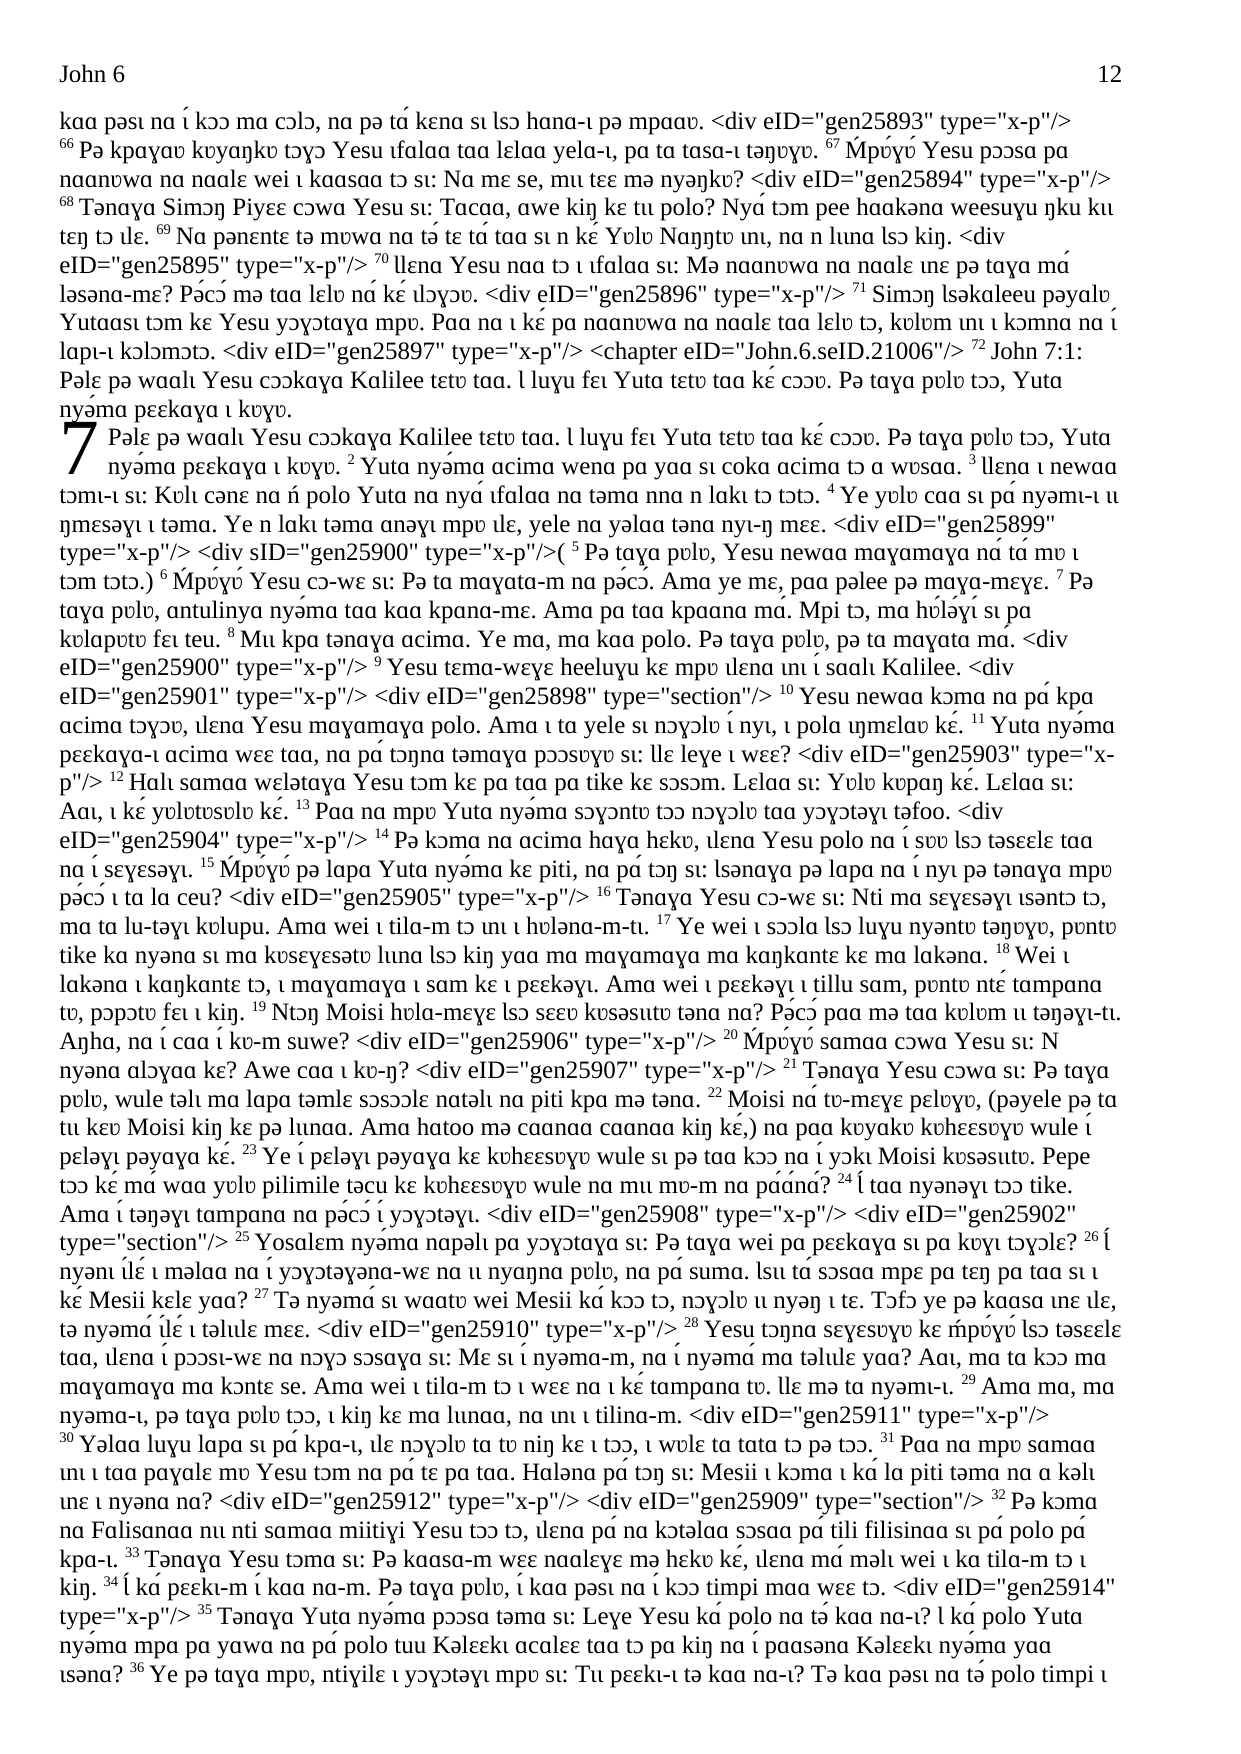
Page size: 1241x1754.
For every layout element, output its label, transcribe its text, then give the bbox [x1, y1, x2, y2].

text 7Pǝlɛ pǝ wɑɑlɩ Yesu cɔɔkɑɣɑ Kɑlilee tɛtʋ tɑɑ. Ɩ luɣu fɛɩ Yutɑ tɛtʋ tɑɑ kɛ́ cɔɔʋ. Pǝ tɑɣɑ pʋlʋ tɔɔ, Yutɑ nyǝ́mɑ pɛɛkɑɣɑ ɩ kʋɣʋ. 2 Yutɑ nyǝ́mɑ ɑcimɑ wenɑ pɑ yɑɑ sɩ cokɑ ɑcimɑ tɔ ɑ wʋsɑɑ. 3 Ɩlɛnɑ ɩ newɑɑ tɔmɩ-ɩ sɩ: Kʋlɩ cǝnɛ nɑ ń polo Yutɑ nɑ nyɑ́ ɩfɑlɑɑ nɑ tǝmɑ nnɑ n lɑkɩ tɔ tɔtɔ. 4 Ye yʋlʋ cɑɑ sɩ pɑ́ nyǝmɩ-ɩ ɩɩ ŋmɛsǝɣɩ ɩ tǝmɑ. Ye n lɑkɩ tǝmɑ ɑnǝɣɩ mpʋ ɩlɛ, yele nɑ yǝlɑɑ tǝnɑ nyɩ-ŋ mɛɛ. <div eID="gen25899" type="x-p"/> <div sID="gen25900" type="x-p"/>( 5 Pǝ tɑɣɑ pʋlʋ, Yesu newɑɑ mɑɣɑmɑɣɑ nɑ́ tɑ́ mʋ ɩ tɔm tɔtɔ.) 6 Ḿpʋ́ɣʋ́ Yesu cɔ-wɛ sɩ: Pǝ tɑ mɑɣɑtɑ-m nɑ pǝ́cɔ́. Amɑ ye mɛ, pɑɑ pǝlee pǝ mɑɣɑ-mɛɣɛ. 7 Pǝ tɑɣɑ pʋlʋ, ɑntulinyɑ nyǝ́mɑ tɑɑ kɑɑ kpɑnɑ-mɛ. Amɑ pɑ tɑɑ kpɑɑnɑ mɑ́. Mpi tɔ, mɑ hʋ́lǝ́ɣɩ́ sɩ pɑ kʋlɑpʋtʋ fɛɩ teu. 8 Mɩɩ kpɑ tǝnɑɣɑ ɑcimɑ. Ye mɑ, mɑ kɑɑ polo. Pǝ tɑɣɑ pʋlʋ, pǝ tɑ mɑɣɑtɑ mɑ́. <div eID="gen25900" type="x-p"/> 9 Yesu tɛmɑ-wɛɣɛ heeluɣu kɛ mpʋ ɩlɛnɑ ɩnɩ ɩ́ sɑɑlɩ Kɑlilee. <div eID="gen25901" type="x-p"/> <div eID="gen25898" type="section"/> 10 Yesu newɑɑ kɔmɑ nɑ pɑ́ kpɑ ɑcimɑ tɔɣɔʋ, ɩlɛnɑ Yesu mɑɣɑmɑɣɑ polo. Amɑ ɩ tɑ yele sɩ nɔɣɔlʋ ɩ́ nyɩ, ɩ polɑ ɩŋmɛlɑʋ kɛ́. 11 Yutɑ nyǝ́mɑ pɛɛkɑɣɑ-ɩ ɑcimɑ wɛɛ tɑɑ, nɑ pɑ́ tɔŋnɑ tǝmɑɣɑ pɔɔsʋɣʋ sɩ: Ɩlɛ leɣe ɩ wɛɛ? <div eID="gen25903" type="x-p"/> 12 Hɑlɩ sɑmɑɑ wɛlǝtɑɣɑ Yesu tɔm kɛ pɑ tɑɑ pɑ tike kɛ sɔsɔm. Lɛlɑɑ sɩ: Yʋlʋ kʋpɑŋ kɛ́. Lɛlɑɑ sɩ: Aɑɩ, ɩ kɛ́ yʋlʋtʋsʋlʋ kɛ́. 13 Pɑɑ nɑ mpʋ Yutɑ nyǝ́mɑ sɔɣɔntʋ tɔɔ nɔɣɔlʋ tɑɑ yɔɣɔtǝɣɩ tǝfoo. <div eID="gen25904" type="x-p"/> 14 Pǝ kɔmɑ nɑ ɑcimɑ hɑɣɑ hɛkʋ, ɩlɛnɑ Yesu polo nɑ ɩ́ sʋʋ Ɩsɔ tǝsɛɛlɛ tɑɑ nɑ ɩ́ sɛɣɛsǝɣɩ. 15 Ḿpʋ́ɣʋ́ pǝ lɑpɑ Yutɑ nyǝ́mɑ kɛ piti, nɑ pɑ́ tɔŋ sɩ: Ɩsǝnɑɣɑ pǝ lɑpɑ nɑ ɩ́ nyɩ pǝ tǝnɑɣɑ mpʋ pǝ́cɔ́ ɩ tɑ lɑ ceu? <div eID="gen25905" type="x-p"/> 16 Tǝnɑɣɑ Yesu cɔ-wɛ sɩ: Nti mɑ sɛɣɛsǝɣɩ ɩsǝntɔ tɔ, mɑ tɑ lu-tǝɣɩ kʋlupu. Amɑ wei ɩ tilɑ-m tɔ ɩnɩ ɩ hʋlǝnɑ-m-tɩ. 17 Ye wei ɩ sɔɔlɑ Ɩsɔ luɣu nyǝntʋ tǝŋʋɣʋ, pʋntʋ tike kɑ nyǝnɑ sɩ mɑ kʋsɛɣɛsǝtʋ lɩɩnɑ Ɩsɔ kiŋ yɑɑ mɑ mɑɣɑmɑɣɑ mɑ kɑŋkɑntɛ kɛ mɑ lɑkǝnɑ. 18 Wei ɩ lɑkǝnɑ ɩ kɑŋkɑntɛ tɔ, ɩ mɑɣɑmɑɣɑ ɩ sɑm kɛ ɩ pɛɛkǝɣɩ. Amɑ wei ɩ pɛɛkǝɣɩ ɩ tillu sɑm, pʋntʋ ntɛ́ tɑmpɑnɑ tʋ, pɔpɔtʋ fɛɩ ɩ kiŋ. 19 Ntɔŋ Moisi hʋlɑ-mɛɣɛ Ɩsɔ sɛɛʋ kʋsǝsɩɩtʋ tǝnɑ nɑ? Pǝ́cɔ́ pɑɑ mǝ tɑɑ kʋlʋm ɩɩ tǝŋǝɣɩ-tɩ. Aŋhɑ, nɑ ɩ́ cɑɑ ɩ́ kʋ-m suwe? <div eID="gen25906" type="x-p"/> 20 Ḿpʋ́ɣʋ́ sɑmɑɑ cɔwɑ Yesu sɩ: N nyǝnɑ ɑlɔɣɑɑ kɛ? Awe cɑɑ ɩ kʋ-ŋ? <div eID="gen25907" type="x-p"/> 21 Tǝnɑɣɑ Yesu cɔwɑ sɩ: Pǝ tɑɣɑ pʋlʋ, wule tǝlɩ mɑ lɑpɑ tǝmlɛ sɔsɔɔlɛ nɑtǝlɩ nɑ piti kpɑ mǝ tǝnɑ. 22 Moisi nɑ́ tʋ-mɛɣɛ pɛlʋɣʋ, (pǝyele pǝ tɑ tɩɩ kɛʋ Moisi kiŋ kɛ pǝ lɩɩnɑɑ. Amɑ hɑtoo mǝ cɑɑnɑɑ cɑɑnɑɑ kiŋ kɛ́,) nɑ pɑɑ kʋyɑkʋ kʋhɛɛsʋɣʋ wule ɩ́ pɛlǝɣɩ pǝyɑɣɑ kɛ́. 23 Ye ɩ́ pɛlǝɣɩ pǝyɑɣɑ kɛ kʋhɛɛsʋɣʋ wule sɩ pǝ tɑɑ kɔɔ nɑ ɩ́ yɔkɩ Moisi kʋsǝsɩɩtʋ. Pepe tɔɔ kɛ́ mɑ́ wɑɑ yʋlʋ pilimile tǝcu kɛ kʋhɛɛsʋɣʋ wule nɑ mɩɩ mʋ-m nɑ pɑ́ɑ́nɑ́? 24 Ɩ́ tɑɑ nyǝnǝɣɩ tɔɔ tike. Amɑ ɩ́ tǝŋǝɣɩ tɑmpɑnɑ nɑ pǝ́cɔ́ ɩ́ yɔɣɔtǝɣɩ. <div eID="gen25908" type="x-p"/> <div eID="gen25902" type="section"/> 25 Yosɑlɛm nyǝ́mɑ nɑpǝlɩ pɑ yɔɣɔtɑɣɑ sɩ: Pǝ tɑɣɑ wei pɑ pɛɛkɑɣɑ sɩ pɑ kʋɣɩ tɔɣɔlɛ? 26 Ɩ́ nyǝnɩ ɩ́lɛ́ ɩ mǝlɑɑ nɑ ɩ́ yɔɣɔtǝɣǝnɑ-wɛ nɑ ɩɩ nyɑŋnɑ pʋlʋ, nɑ pɑ́ sumɑ. Ɩsɩɩ tɑ́ sɔsɑɑ mpɛ pɑ tɛŋ pɑ tɑɑ sɩ ɩ kɛ́ Mesii kɛlɛ yɑɑ? 27 Tǝ nyǝmɑ́ sɩ wɑɑtʋ wei Mesii kɑ́ kɔɔ tɔ, nɔɣɔlʋ ɩɩ nyǝŋ ɩ tɛ. Tɔfɔ ye pǝ kɑɑsɑ ɩnɛ ɩlɛ, tǝ nyǝmɑ́ ɩ́lɛ́ ɩ tǝlɩɩlɛ mɛɛ. <div eID="gen25910" type="x-p"/> 28 Yesu tɔŋnɑ sɛɣɛsʋɣʋ kɛ ḿpʋ́ɣʋ́ Ɩsɔ tǝsɛɛlɛ tɑɑ, ɩlɛnɑ ɩ́ pɔɔsɩ-wɛ nɑ nɔɣɔ sɔsɑɣɑ sɩ: Mɛ sɩ ɩ́ nyǝmɑ-m, nɑ ɩ́ nyǝmɑ́ mɑ tǝlɩɩlɛ yɑɑ? Aɑɩ, mɑ tɑ kɔɔ mɑ mɑɣɑmɑɣɑ mɑ kɔntɛ se. Amɑ wei ɩ tilɑ-m tɔ ɩ wɛɛ nɑ ɩ kɛ́ tɑmpɑnɑ tʋ. Ɩlɛ mǝ tɑ nyǝmɩ-ɩ. 29 Amɑ mɑ, mɑ nyǝmɑ-ɩ, pǝ tɑɣɑ pʋlʋ tɔɔ, ɩ kiŋ kɛ mɑ lɩɩnɑɑ, nɑ ɩnɩ ɩ tilinɑ-m. <div eID="gen25911" type="x-p"/> 30 Yǝlɑɑ luɣu lɑpɑ sɩ pɑ́ kpɑ-ɩ, ɩlɛ nɔɣɔlʋ tɑ tʋ niŋ kɛ ɩ tɔɔ, ɩ wʋlɛ tɑ tɑtɑ tɔ pǝ tɔɔ. 31 Pɑɑ nɑ mpʋ sɑmɑɑ ɩnɩ ɩ tɑɑ pɑɣɑlɛ mʋ Yesu tɔm nɑ pɑ́ tɛ pɑ tɑɑ. Hɑlǝnɑ pɑ́ tɔŋ sɩ: Mesii ɩ kɔmɑ ɩ kɑ́ lɑ piti tǝmɑ nɑ ɑ kǝlɩ ɩnɛ ɩ nyǝnɑ nɑ? <div eID="gen25912" type="x-p"/> <div eID="gen25909" type="section"/> 32 Pǝ kɔmɑ nɑ Fɑlisɑnɑɑ nɩɩ nti sɑmɑɑ miitiɣi Yesu tɔɔ tɔ, ɩlɛnɑ pɑ́ nɑ kɔtǝlɑɑ sɔsɑɑ pɑ́ tili filisinɑɑ sɩ pɑ́ polo pɑ́ kpɑ-ɩ. 33 Tǝnɑɣɑ Yesu tɔmɑ sɩ: Pǝ kɑɑsɑ-m wɛɛ nɑɑlɛɣɛ mǝ hɛkʋ kɛ́, ɩlɛnɑ mɑ́ mǝlɩ wei ɩ kɑ tilɑ-m tɔ ɩ kiŋ. 34 Ɩ́ kɑ́ pɛɛkɩ-m ɩ́ kɑɑ nɑ-m. Pǝ tɑɣɑ pʋlʋ, ɩ́ kɑɑ pǝsɩ nɑ ɩ́ kɔɔ timpi mɑɑ wɛɛ tɔ. <div eID="gen25914" type="x-p"/> 35 Tǝnɑɣɑ Yutɑ nyǝ́mɑ pɔɔsɑ tǝmɑ sɩ: Leɣe Yesu kɑ́ polo nɑ tǝ́ kɑɑ nɑ-ɩ? Ɩ kɑ́ polo Yutɑ nyǝ́mɑ mpɑ pɑ yɑwɑ nɑ pɑ́ polo tuu Kǝlɛɛkɩ ɑcɑlɛɛ tɑɑ tɔ pɑ kiŋ nɑ ɩ́ pɑɑsǝnɑ Kǝlɛɛkɩ nyǝ́mɑ yɑɑ ɩsǝnɑ? 36 Ye pǝ tɑɣɑ mpʋ, ntiɣilɛ ɩ yɔɣɔtǝɣɩ mpʋ sɩ: Tɩɩ pɛɛkɩ-ɩ tǝ kɑɑ nɑ-ɩ? Tǝ kɑɑ pǝsɩ nɑ tǝ́ polo timpi ɩ kɑ wɛɛ tɔ? <div eID="gen25915" type="x-p"/> <div eID="gen25913" type="section"/> 37 Acimɑ kʋyɑkʋ kɑntǝkɑɣɑ nyǝŋkʋ ŋku kʋ kɛ kʋyɑkʋ sɔsɔɔʋ tɔ kʋ wule, Yesu sǝŋɑ ɩsɔ nɑ ɩ́ kpɑɑlɩ sɩ: Ye lʋkɔtʋ ɩ́ wɛnɑ wei, pʋntʋ ɩ́ kɔɔ mɑ kiŋ nɑ ɩ́ nyɔɔ. 38 Wei ɩ́ mʋ mɑ tɔm weesuɣu lʋm pusi kɑ́ lɩɩkǝnɑ ɩ tɑɑ nɑ pǝ́ kpeŋ, ɩsɩɩ pɑ yɔɣɔtʋɣʋ Ɩsɔ Tɔm tɑɑ tɔ. <div eID="gen25917" type="x-p"/> 39 (Mpɑ pɑ mʋ Yesu pɑɑ kɔɔ pɑ́ hiki Ɩsɔ Feesuɣu ŋku tɔ, kʋ tɔm kɛ ɩ yɔɣɔtɑɣɑ. Mpi tɔ, wɑɑtʋ ɩnɩ Ɩsɔ Feesuɣu tɑɑ kɔntɑ. Pǝ tɑɣɑ pʋlʋ, Yesu tɑɑ sʋʋtɑ ɩ teeli tɑɑ tɔ pǝ tɔɔ). <div eID="gen25918" type="x-p"/> <div eID="gen25916" type="section"/> 40 Sɑmɑɑ ɩnɩ ɩ tɑɑ yǝlɑɑ nɩɩ mpʋ, ɩlɛnɑ pɑ́ tɔ sɩ: Ɩnǝɣǝlɛ Ɩsɔ kʋyɔɣɔtʋtʋ tɛlǝsʋlʋ wei tɔ. <div eID="gen25920" type="x-p"/> 41 Ḿpʋ́ɣʋ́ lɛlɑɑ sɩ: Mesii kɛ́. Nɑ lɛlɑɑ nɑ́ɑ́ tɔŋ sɩ: Kɑlilee kɛ Mesii kɑ́ lɩɩnɑ? 42 Ɩsɔ Tɔm tɑkǝlɑsɩ tɑɑ wɛɛ sɩ: Mesii kɑ wɛɛ Tɑfiiti lʋlʋɣʋ tɑɑ tʋ kɛ́. Pɛtǝlɛhɛm timpi Tɑfiiti kɑ wɛɛ tɔɣɔ ɩ kɑ́ lɩɩnɑ. <div eID="gen25921" type="x-p"/> 43 Ḿpʋ́ɣʋ́ sɑmɑɑ fɑɣɑ Yesu tɔɔ. 44 Pɑ tɑɑ lɛlɑɑ luɣu lɑpɑ sɩ pɑ́ kpɑ Yesu. Amɑ nɔɣɔlʋ tɑ tʋ niŋ kɛ ɩ tɔɔ. <div eID="gen25922" type="x-p"/> <div eID="gen25919" type="section"/> 45 Ḿpʋ́ɣʋ́ filisinɑɑ mǝlɑ kɔtǝlɑɑ sɔsɑɑ nɑ Fɑlisɑnɑɑ pɑ kiŋ nɑ pɛlɛ pɑ́ pɔɔsɩ-wɛ sɩ: Pepe tɔɔ kɛ́ ɩ́ tɑ́ kɔnɑ-ɩ? <div eID="gen25924" type="x-p"/> 46 Tǝnɑɣɑ filisinɑɑ cɔwɑ sɩ: Tuu tɔ yʋlʋ nɔɣɔlʋ ɩ tɑ yɔɣɔtǝtɑ ɩsɩɩ ɩnɩ. 47 Ḿpʋ́ɣʋ́ Fɑlisɑnɑɑ pɔɔsɑ-wɛ sɩ: Ɩ kpɛnnɑ-mɛ nɑ ɩ́ puɣusi tɔtɔɣɔ? 48 Wulee ɩ́ keesɑ tɑ́ sɔsɑɑ yɑɑ Fɑlisɑnɑɑ tɑɑ nɔɣɔlʋ nɑ pʋntʋ tǝŋǝɣɩ-ɩ? 49 Sɑmɑɑ wei ɩ tɑ nyɩ Moisi kʋsǝsɩɩtʋ kɛ mpʋ tɔ, sɔntɔ nyǝ́mɑ kɛ́. <div eID="gen25925" type="x-p"/> 50 Fɑlisɑnɑɑ tɑɑ lɛlʋ wei pɑ yɑɑ sɩ Nikotɛm nɑ ɩ́ kɑ polɑ Yesu kiŋ kɛ ɑhoo tɔ, ɩ́lɛ́ ɩ tɔmɑ-wɛ sɩ: 51 Anɩ ɩ nyǝmɑ́ sɩ, tɑ kʋlɑpʋtʋ tɑɑ pǝ fɛɩ sɩ tǝ kʋ yʋlʋ tɔm kɛ mpʋ, nɑ tǝ tɑ́ cɑɣɑ nɑ tǝ nɩɩ pǝ tǝnɑ nɑ tǝ cɛkǝnɑ mpi ɩ wɑkǝlɑɑ tɔ. <div eID="gen25926" type="x-p"/> 52 Ḿpʋ́ɣʋ́ Fɑlisɑnɑɑ cɔwɑ Nikotɛm sɩ: Sɛsɛ Kɑlilee nyǝ́mɑ mpɛɣɛlɛ nɑ nyɑɣɑ? Wiili Ɩsɔ Tɔm tɑɑ nɑ ń nɑ́, tuu tɔ Ɩsɔ kʋyɔɣɔtʋtʋ tɛlǝsʋlʋ nɔɣɔlʋ tɑ tɛntɑ lɩɩʋ nɑ Kɑlilee se. <div eID="gen25927" type="x-p"/> <div sID="gen25928" type="x-p"/>[ 53 Pǝlɛ pǝ wɑɑlɩ kɛ́ pɑ yɑwɑ nɑ pɑɑ wei ɩ́ mǝlɩ ɩ tǝyɑɣɑ. <div eID="gen25928" type="x-p"/> <chapter eID="John.7.seID.21078"/> [59, 422, 1122, 1687]
